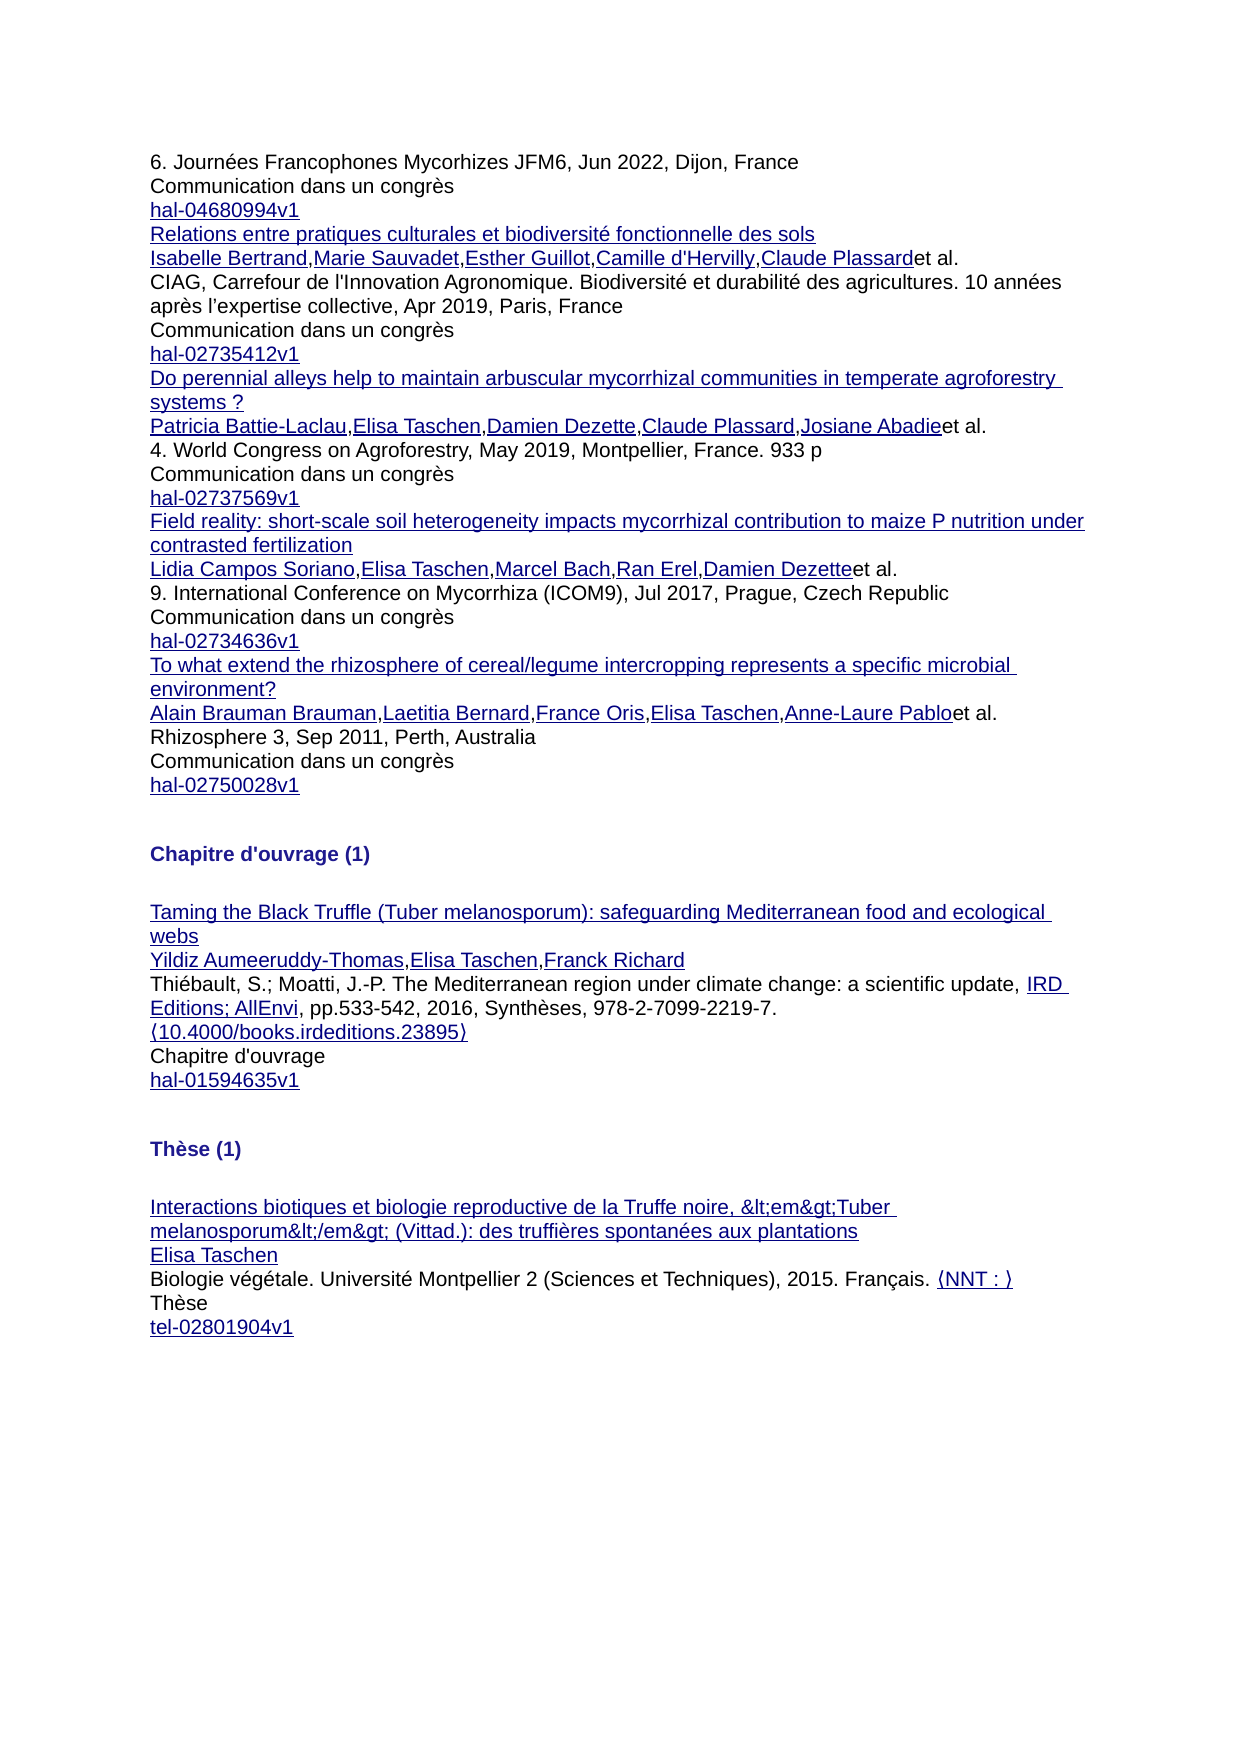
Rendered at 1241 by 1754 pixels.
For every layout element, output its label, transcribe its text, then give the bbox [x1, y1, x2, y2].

subtitle Chapitre d'ouvrage (1) [150, 842, 1090, 866]
table_header Taming the Black Truffle (Tuber melanosporum): safeguarding Mediterranean food and ecological webs Yildiz Aumeeruddy-Thomas,Elisa Taschen,Franck Richard Thiébault, S.; Moatti, J.-P. The Mediterranean region under climate change: a scientific update, IRD Editions; AllEnvi, pp.533-542, 2016, Synthèses, 978-2-7099-2219-7. ⟨10.4000/books.irdeditions.23895⟩ Chapitre d'ouvrage hal-01594635v1 [150, 900, 1090, 1092]
table_cell 6. Journées Francophones Mycorhizes JFM6, Jun 2022, Dijon, France Communication dans un congrès hal-04680994v1 [150, 150, 1090, 222]
table_header Interactions biotiques et biologie reproductive de la Truffe noire, &lt;em&gt;Tuber melanosporum&lt;/em&gt; (Vittad.): des truffières spontanées aux plantations Elisa Taschen Biologie végétale. Université Montpellier 2 (Sciences et Techniques), 2015. Français. ⟨NNT : ⟩ Thèse tel-02801904v1 [150, 1195, 1090, 1338]
subtitle Thèse (1) [150, 1136, 1090, 1160]
table_cell To what extend the rhizosphere of cereal/legume intercropping represents a specific microbial environment? Alain Brauman Brauman,Laetitia Bernard,France Oris,Elisa Taschen,Anne-Laure Pabloet al. Rhizosphere 3, Sep 2011, Perth, Australia Communication dans un congrès hal-02750028v1 [150, 653, 1090, 797]
table_cell Relations entre pratiques culturales et biodiversité fonctionnelle des sols Isabelle Bertrand,Marie Sauvadet,Esther Guillot,Camille d'Hervilly,Claude Plassardet al. CIAG, Carrefour de l'Innovation Agronomique. Biodiversité et durabilité des agricultures. 10 années après l’expertise collective, Apr 2019, Paris, France Communication dans un congrès hal-02735412v1 [150, 222, 1090, 366]
table_cell Do perennial alleys help to maintain arbuscular mycorrhizal communities in temperate agroforestry systems ? Patricia Battie-Laclau,Elisa Taschen,Damien Dezette,Claude Plassard,Josiane Abadieet al. 4. World Congress on Agroforestry, May 2019, Montpellier, France. 933 p Communication dans un congrès hal-02737569v1 [150, 366, 1090, 509]
table_cell Field reality: short-scale soil heterogeneity impacts mycorrhizal contribution to maize P nutrition under contrasted fertilization Lidia Campos Soriano,Elisa Taschen,Marcel Bach,Ran Erel,Damien Dezetteet al. 9. International Conference on Mycorrhiza (ICOM9), Jul 2017, Prague, Czech Republic Communication dans un congrès hal-02734636v1 [150, 509, 1090, 653]
